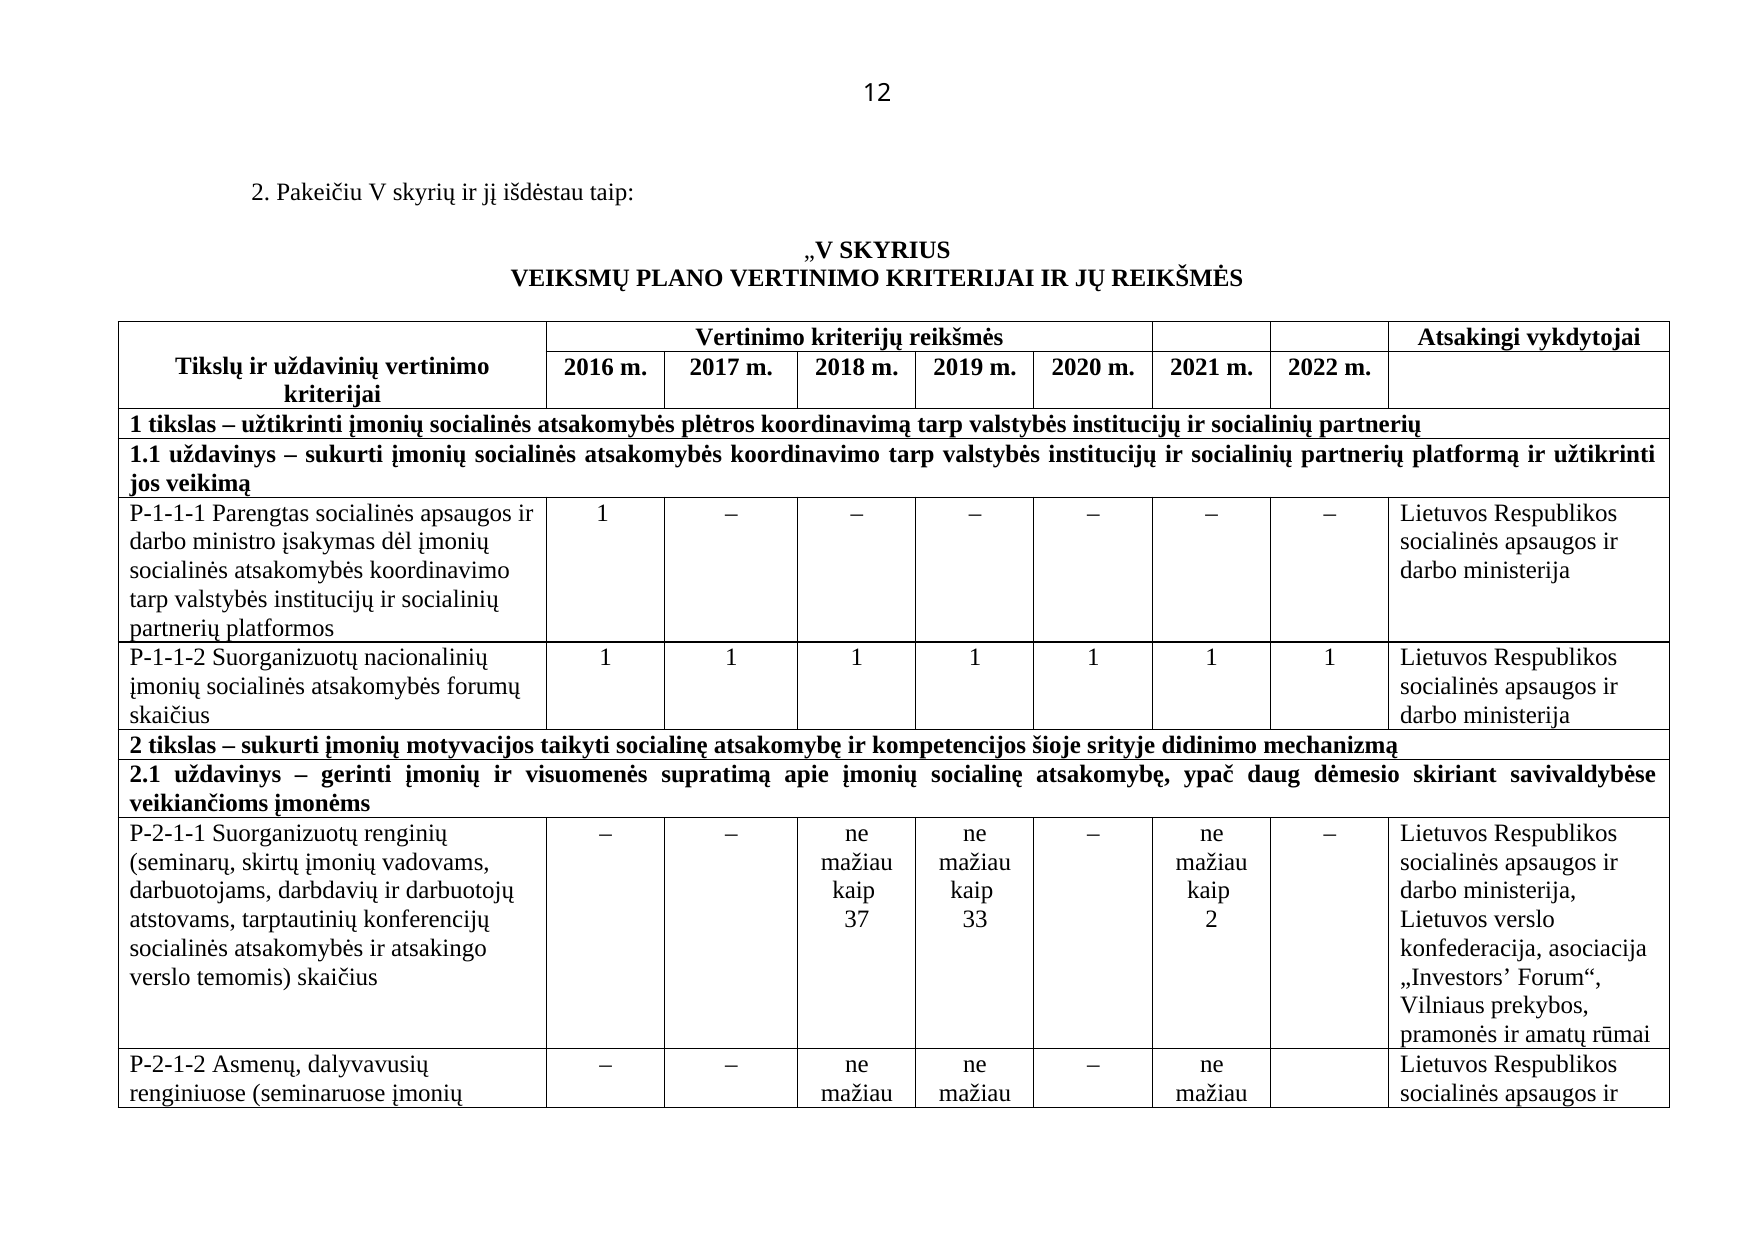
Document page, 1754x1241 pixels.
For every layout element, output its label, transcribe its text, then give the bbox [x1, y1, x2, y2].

table_cell – [665, 1049, 797, 1107]
table_cell 2020 m. [1034, 352, 1152, 408]
table_cell ne mažiau kaip 37 [798, 818, 915, 1048]
table_cell – [665, 818, 797, 1048]
table_cell 1 [665, 643, 797, 729]
table_cell 2017 m. [665, 352, 797, 408]
table_cell – [1034, 498, 1152, 641]
table_cell – [665, 498, 797, 641]
table_cell – [916, 498, 1033, 641]
table_cell ne mažiau kaip 33 [916, 818, 1033, 1048]
table_cell P-1-1-1 Parengtas socialinės apsaugos ir darbo ministro įsakymas dėl įmonių socialinės atsakomybės koordinavimo tarp valstybės institucijų ir socialinių partnerių platformos [119, 498, 546, 641]
table_cell 1 [1034, 643, 1152, 729]
text 2. Pakeičiu V skyrių ir jį išdėstau taip: [118, 177, 1636, 206]
table_cell Lietuvos Respublikos socialinės apsaugos ir darbo ministerija [1389, 643, 1669, 729]
table_cell P-2-1-1 Suorganizuotų renginių (seminarų, skirtų įmonių vadovams, darbuotojams, darbdavių ir darbuotojų atstovams, tarptautinių konferencijų socialinės atsakomybės ir atsakingo verslo temomis) skaičius [119, 818, 546, 1048]
table_cell Lietuvos Respublikos socialinės apsaugos ir darbo ministerija, Lietuvos verslo konfederacija, asociacija „Investorsʼ Forum“, Vilniaus prekybos, pramonės ir amatų rūmai [1389, 818, 1669, 1048]
table_cell 2.1 uždavinys – gerinti įmonių ir visuomenės supratimą apie įmonių socialinę atsakomybę, ypač daug dėmesio skiriant savivaldybėse veikiančioms įmonėms [119, 760, 1669, 817]
table_cell Lietuvos Respublikos socialinės apsaugos ir [1389, 1049, 1669, 1107]
table_cell [1271, 1049, 1388, 1107]
table_cell – [1034, 818, 1152, 1048]
table_cell 1 [1153, 643, 1270, 729]
table_cell – [547, 818, 664, 1048]
table_cell 2 tikslas – sukurti įmonių motyvacijos taikyti socialinę atsakomybę ir kompetencijos šioje srityje didinimo mechanizmą [119, 730, 1669, 758]
table_cell 1 [798, 643, 915, 729]
table_cell – [1034, 1049, 1152, 1107]
table_header [1153, 322, 1270, 351]
table_cell – [1271, 498, 1388, 641]
table_cell P-1-1-2 Suorganizuotų nacionalinių įmonių socialinės atsakomybės forumų skaičius [119, 643, 546, 729]
table_cell 1 tikslas – užtikrinti įmonių socialinės atsakomybės plėtros koordinavimą tarp valstybės institucijų ir socialinių partnerių [119, 409, 1669, 438]
table_header Vertinimo kriterijų reikšmės [547, 322, 1152, 351]
table_cell 1 [916, 643, 1033, 729]
table_cell [1389, 352, 1669, 408]
table_cell – [547, 1049, 664, 1107]
table_header Atsakingi vykdytojai [1389, 322, 1669, 351]
table_cell ne mažiau [916, 1049, 1033, 1107]
table_cell 2022 m. [1271, 352, 1388, 408]
table_cell 2016 m. [547, 352, 664, 408]
table_cell 2021 m. [1153, 352, 1270, 408]
table_cell Lietuvos Respublikos socialinės apsaugos ir darbo ministerija [1389, 498, 1669, 641]
text VEIKSMŲ PLANO VERTINIMO KRITERIJAI IR JŲ REIKŠMĖS [118, 263, 1636, 292]
table_cell ne mažiau [798, 1049, 915, 1107]
text „V SKYRIUS [118, 235, 1636, 263]
table_cell 2019 m. [916, 352, 1033, 408]
table_cell – [1271, 818, 1388, 1048]
table_cell ne mažiau kaip 2 [1153, 818, 1270, 1048]
table_cell 2018 m. [798, 352, 915, 408]
table_cell – [1153, 498, 1270, 641]
table_cell 1.1 uždavinys – sukurti įmonių socialinės atsakomybės koordinavimo tarp valstybės institucijų ir socialinių partnerių platformą ir užtikrinti jos veikimą [119, 439, 1669, 497]
table_header Tikslų ir uždavinių vertinimo kriterijai [119, 322, 546, 408]
table_cell P-2-1-2 Asmenų, dalyvavusių renginiuose (seminaruose įmonių [119, 1049, 546, 1107]
table_cell 1 [547, 643, 664, 729]
table_cell ne mažiau [1153, 1049, 1270, 1107]
table_cell – [798, 498, 915, 641]
table_cell 1 [547, 498, 664, 641]
table_header [1271, 322, 1388, 351]
table_cell 1 [1271, 643, 1388, 729]
